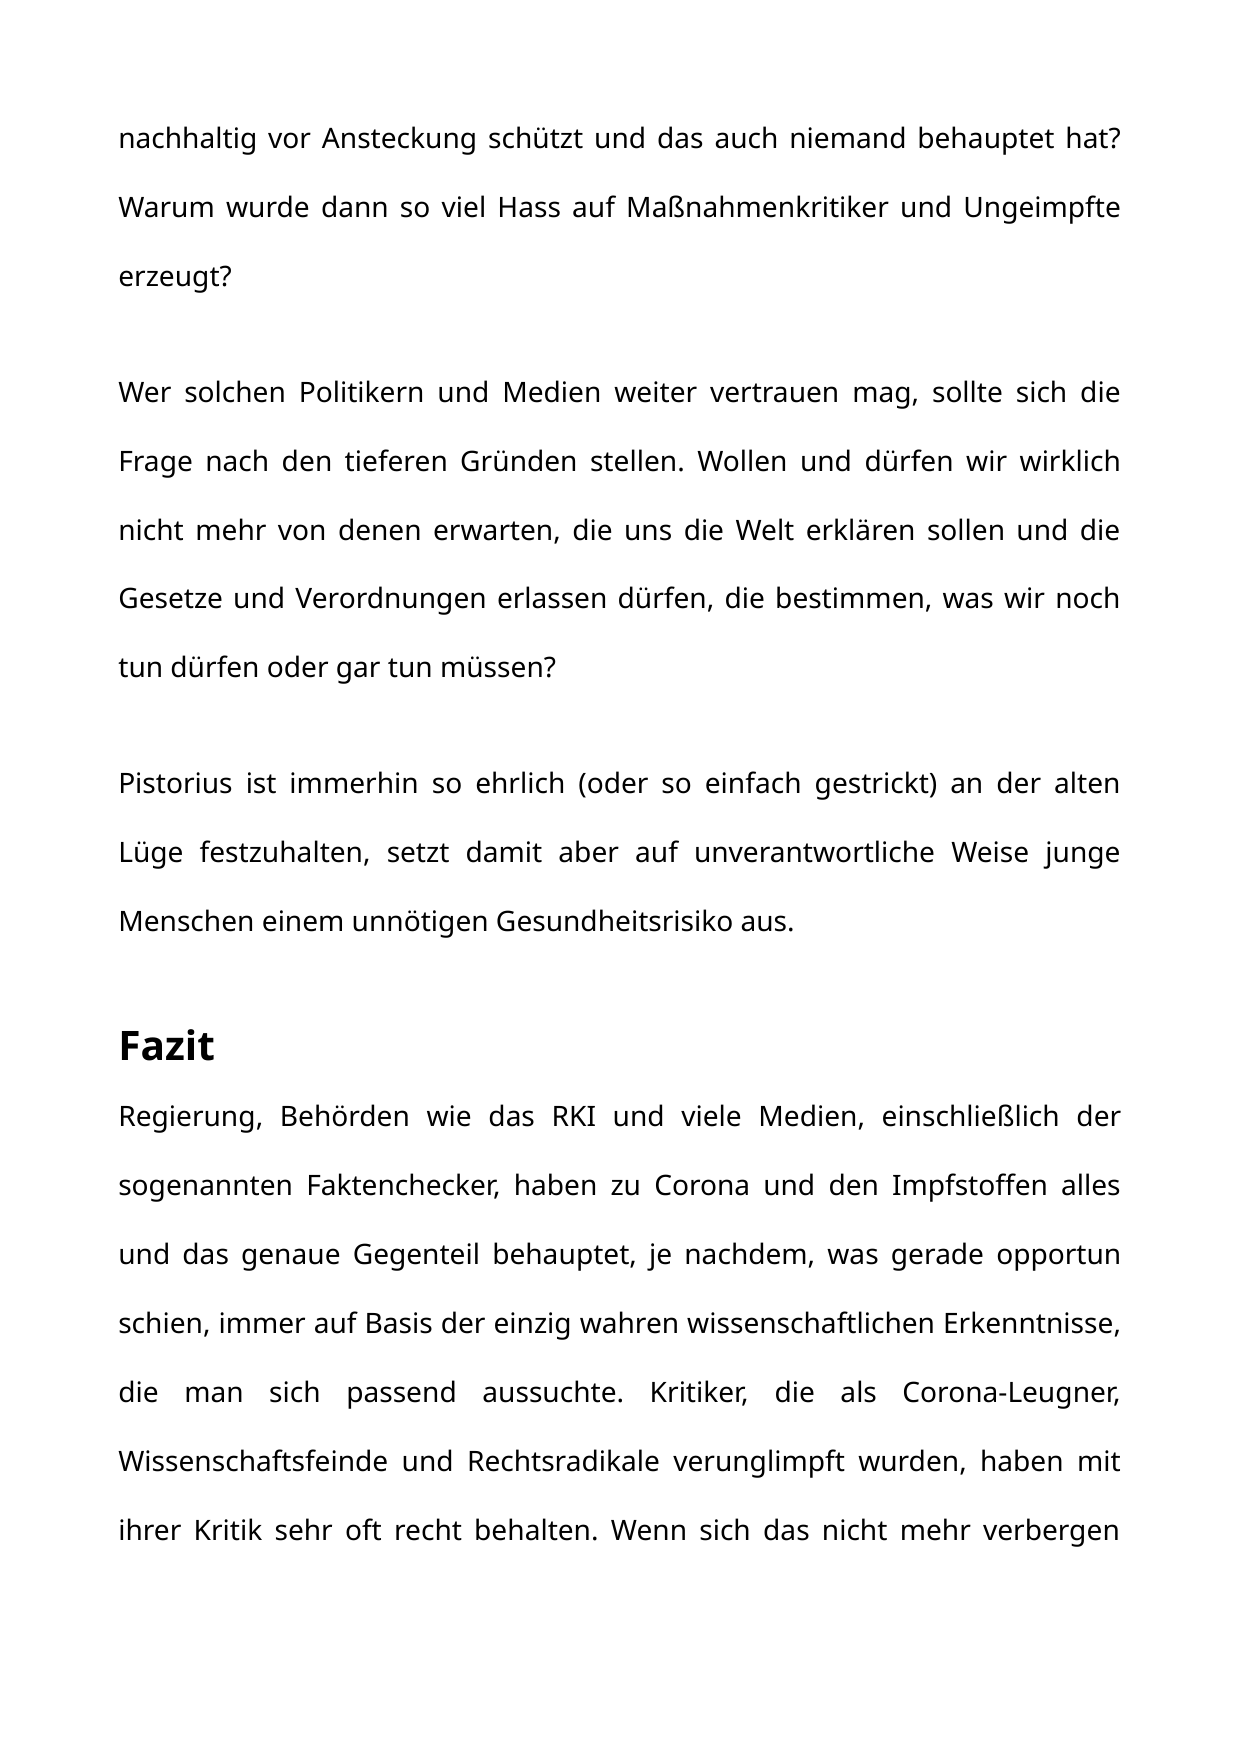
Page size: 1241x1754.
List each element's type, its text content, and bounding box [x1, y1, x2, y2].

text Regierung, Behörden wie das RKI und viele Medien, einschließlich der sogenannten Faktenchecker, haben zu Corona und den Impfstoffen alles und das genaue Gegenteil behauptet, je nachdem, was gerade opportun schien, immer auf Basis der einzig wahren wissenschaftlichen Erkenntnisse, die man sich passend aussuchte. Kritiker, die als Corona-Leugner, Wissenschaftsfeinde und Rechtsradikale verunglimpft wurden, haben mit ihrer Kritik sehr oft recht behalten. Wenn sich das nicht mehr verbergen [118, 1096, 1122, 1548]
text Pistorius ist immerhin so ehrlich (oder so einfach gestrickt) an der alten Lüge festzuhalten, setzt damit aber auf unverantwortliche Weise junge Menschen einem unnötigen Gesundheitsrisiko aus. [118, 763, 1122, 940]
text Wer solchen Politikern und Medien weiter vertrauen mag, sollte sich die Frage nach den tieferen Gründen stellen. Wollen und dürfen wir wirklich nicht mehr von denen erwarten, die uns die Welt erklären sollen und die Gesetze und Verordnungen erlassen dürfen, die bestimmen, was wir noch tun dürfen oder gar tun müssen? [118, 372, 1122, 686]
text nachhaltig vor Ansteckung schützt und das auch niemand behauptet hat? Warum wurde dann so viel Hass auf Maßnahmenkritiker und Ungeimpfte erzeugt? [118, 118, 1122, 294]
subtitle Fazit [118, 1017, 1122, 1073]
